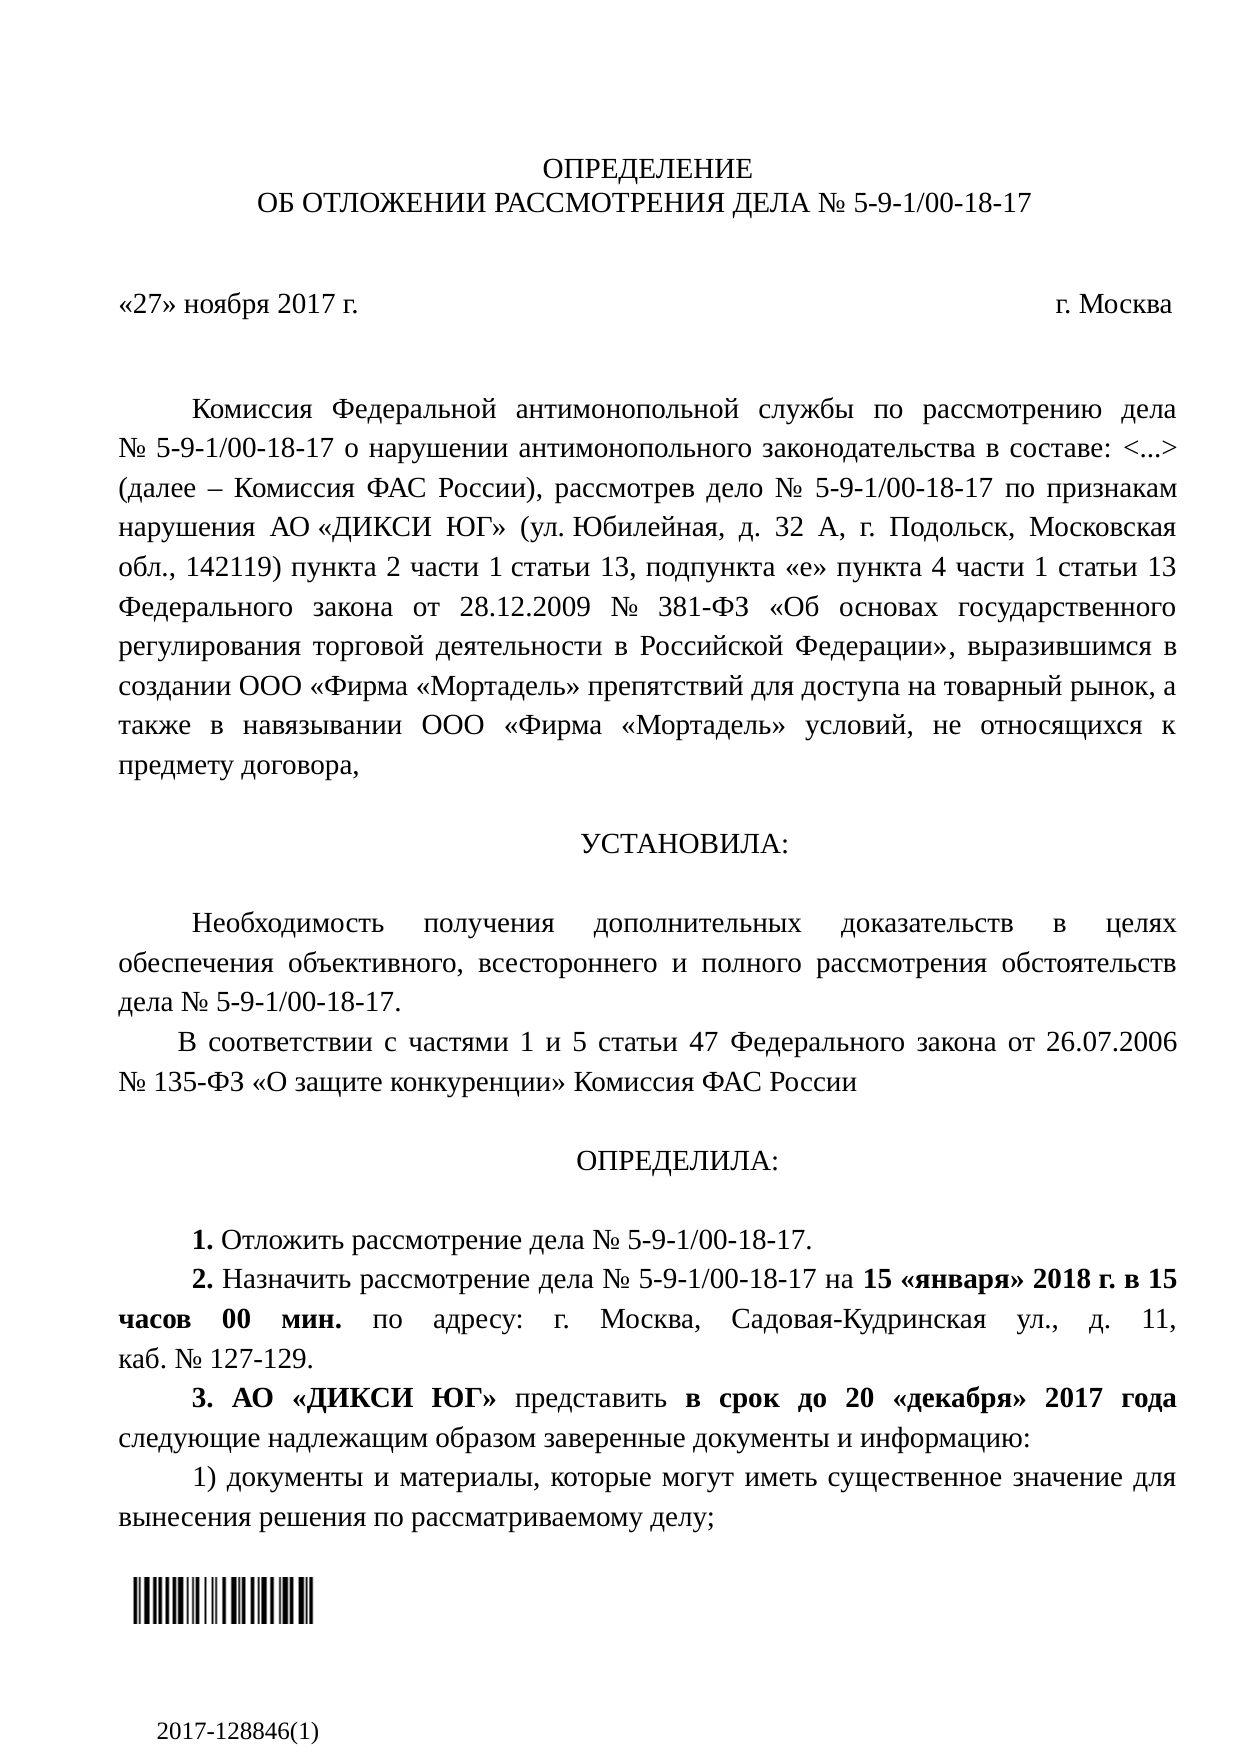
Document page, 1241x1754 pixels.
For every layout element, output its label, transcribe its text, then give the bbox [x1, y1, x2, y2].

picture [118, 1577, 331, 1624]
text УСТАНОВИЛА: [118, 822, 1177, 861]
text ОПРЕДЕЛЕНИЕ [118, 152, 1177, 185]
text В соответствии с частями 1 и 5 статьи 47 Федерального закона от 26.07.2006 № 135-ФЗ «О защите конкуренции» Комиссия ФАС России [118, 1020, 1177, 1099]
text 1) документы и материалы, которые могут иметь существенное значение для вынесения решения по рассматриваемому делу; [118, 1455, 1177, 1534]
text Необходимость получения дополнительных доказательств в целях обеспечения объективного, всестороннего и полного рассмотрения обстоятельств дела № 5-9-1/00-18-17. [118, 901, 1177, 1020]
text 2. Назначить рассмотрение дела № 5-9-1/00-18-17 на 15 «января» 2018 г. в 15 часов 00 мин. по адресу: г. Москва, Садовая-Кудринская ул., д. 11, каб. № 127-129. [118, 1257, 1177, 1376]
text ОПРЕДЕЛИЛА: [118, 1138, 1177, 1178]
text «27» ноября 2017 г. г. Москва [118, 286, 1177, 319]
text 3. АО «ДИКСИ ЮГ» представить в срок до 20 «декабря» 2017 года следующие надлежащим образом заверенные документы и информацию: [118, 1376, 1177, 1455]
text ОБ ОТЛОЖЕНИИ РАССМОТРЕНИЯ ДЕЛА № 5-9-1/00-18-17 [118, 185, 1177, 219]
text Комиссия Федеральной антимонопольной службы по рассмотрению дела № 5-9-1/00-18-17 о нарушении антимонопольного законодательства в составе: <...> (далее – Комиссия ФАС России), рассмотрев дело № 5-9-1/00-18-17 по признакам нарушения АО «ДИКСИ ЮГ» (ул. Юбилейная, д. 32 А, г. Подольск, Московская обл., 142119) пункта 2 части 1 статьи 13, подпункта «е» пункта 4 части 1 статьи 13 Федерального закона от 28.12.2009 № 381-ФЗ «Об основах государственного регулирования торговой деятельности в Российской Федерации», выразившимся в создании ООО «Фирма «Мортадель» препятствий для доступа на товарный рынок, а также в навязывании ООО «Фирма «Мортадель» условий, не относящихся к предмету договора, [118, 386, 1177, 782]
text 1. Отложить рассмотрение дела № 5-9-1/00-18-17. [118, 1218, 1177, 1257]
